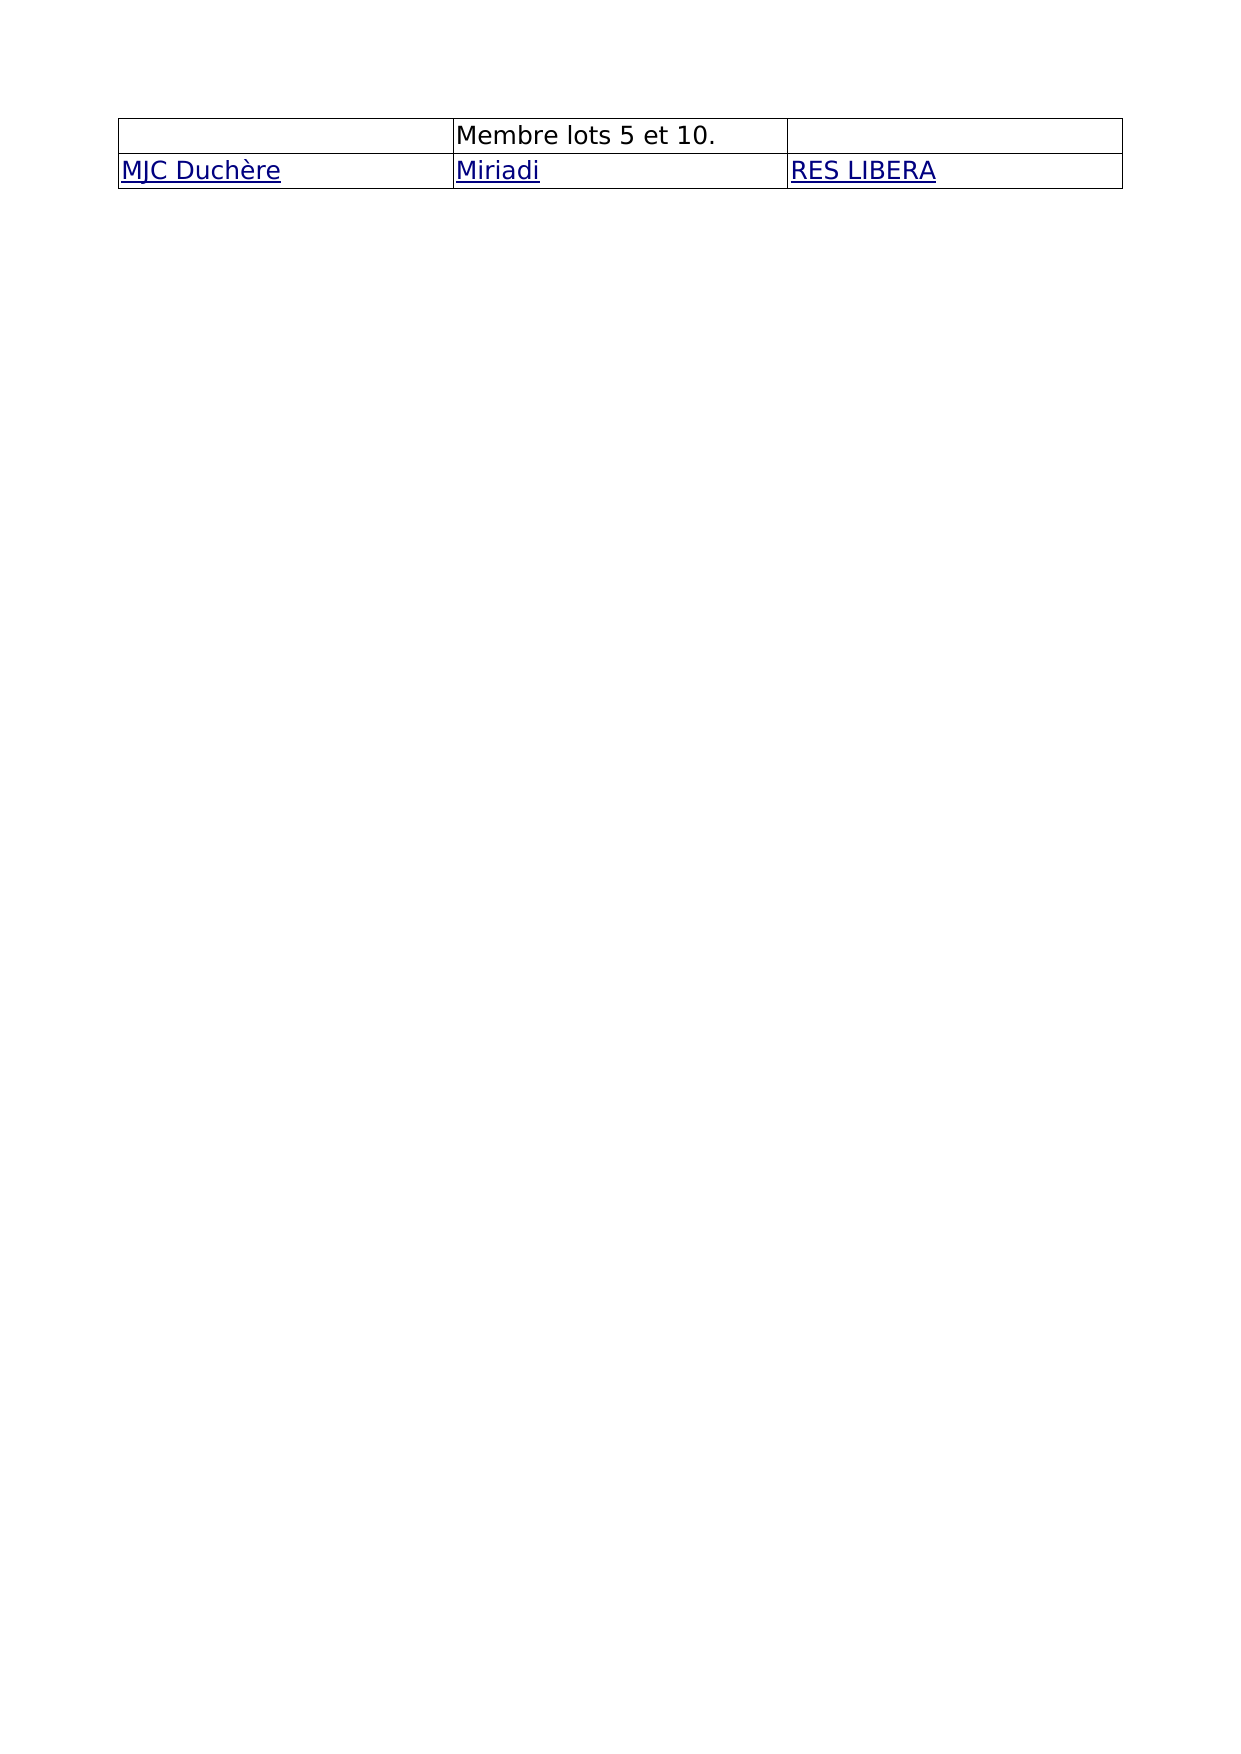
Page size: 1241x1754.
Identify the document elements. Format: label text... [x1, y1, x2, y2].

table_cell RES LIBERA [788, 154, 1122, 188]
table_cell Miriadi [454, 154, 787, 188]
table_cell [119, 119, 453, 153]
table_cell [788, 119, 1122, 153]
table_cell MJC Duchère [119, 154, 453, 188]
table_cell Membre lots 5 et 10. [454, 119, 787, 153]
